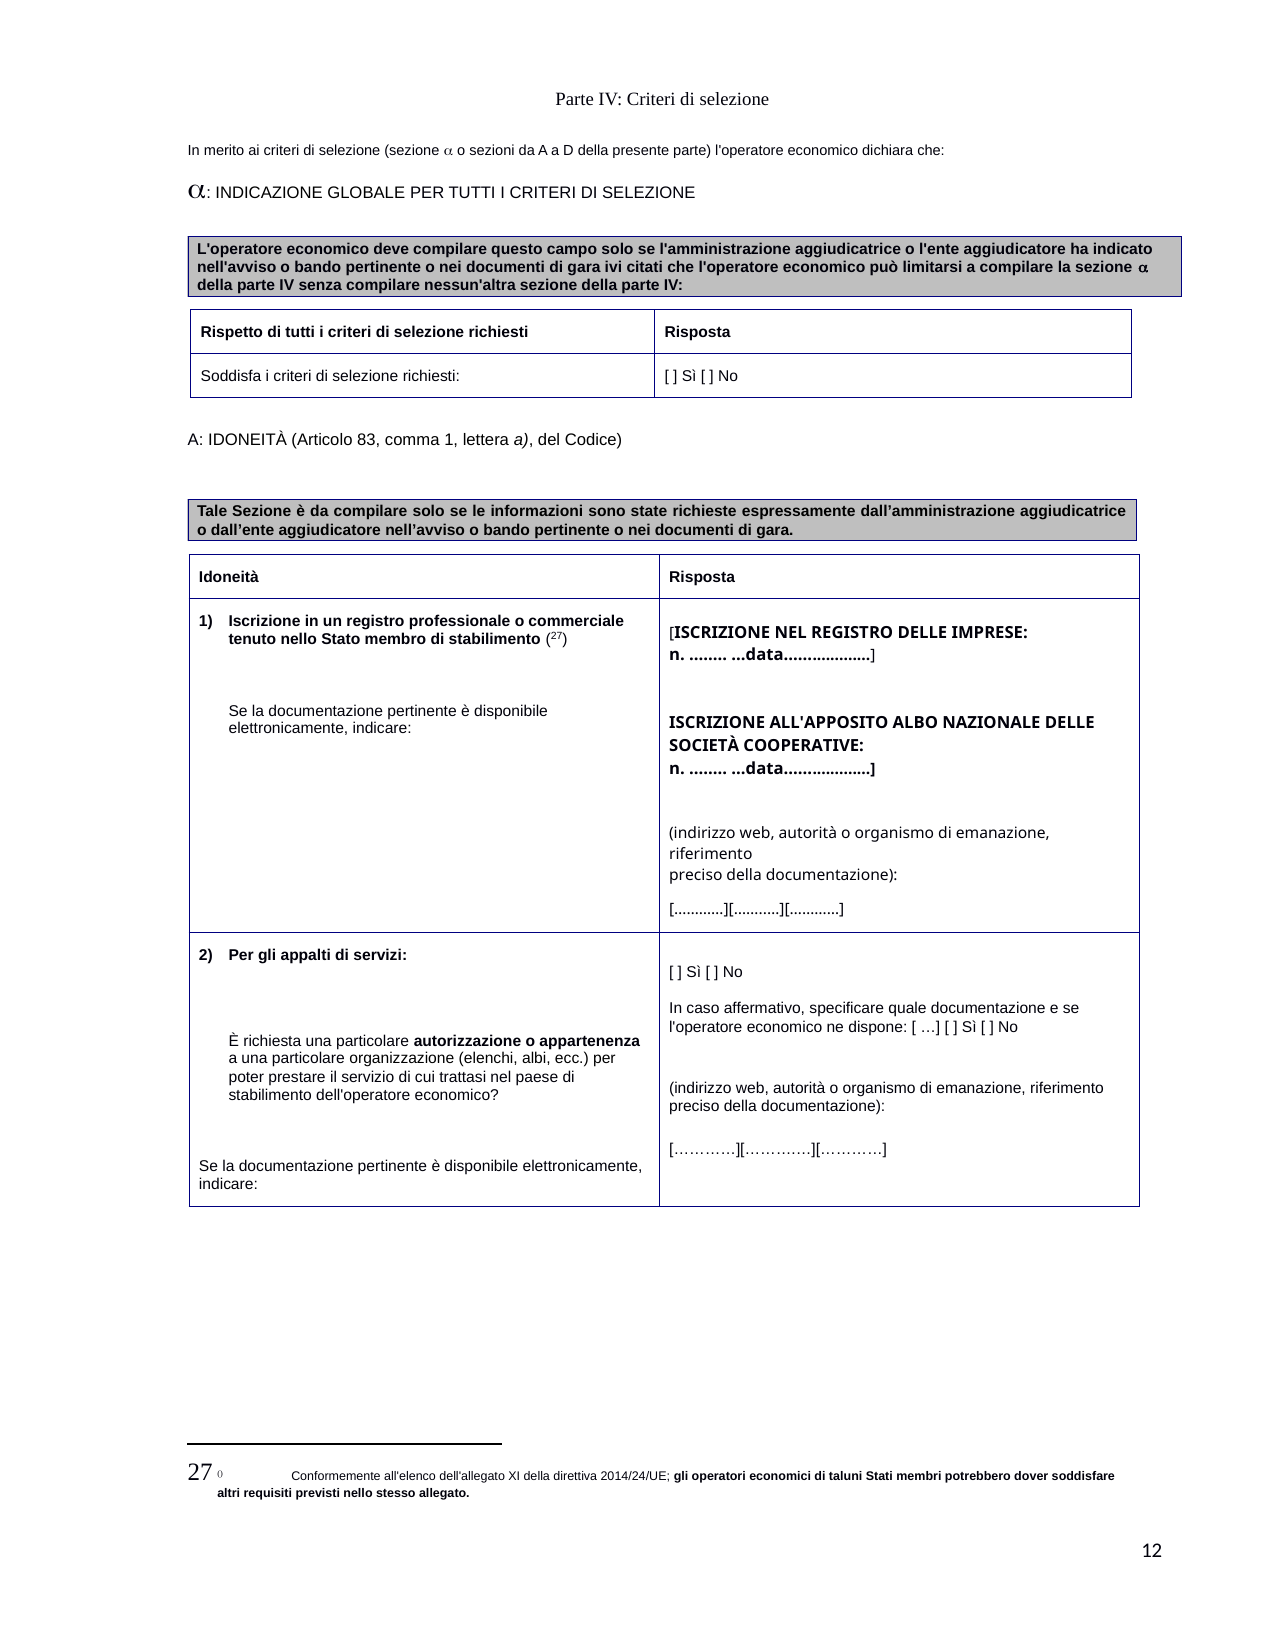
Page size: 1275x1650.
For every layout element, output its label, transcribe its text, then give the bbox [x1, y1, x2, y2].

text Tale Sezione è da compilare solo se le informazioni sono state richieste espressamente dall’amministrazione aggiudicatrice o dall’ente aggiudicatore nell’avviso o bando pertinente o nei documenti di gara. [189, 500, 1136, 540]
table_cell Iscrizione in un registro professionale o commerciale tenuto nello Stato membro di stabilimento () Se la documentazione pertinente è disponibile elettronicamente, indicare: [190, 599, 659, 932]
text In merito ai criteri di selezione (sezione  o sezioni da A a D della presente parte) l'operatore economico dichiara che: [187, 142, 1137, 159]
table_cell [ ] Sì [ ] No [655, 354, 1131, 397]
table_cell [ISCRIZIONE NEL REGISTRO DELLE IMPRESE: n. …..... ...data...................] ISCRIZIONE ALL'APPOSITO ALBO NAZIONALE DELLE SOCIETÀ COOPERATIVE: n. …..... ...data...................] (indirizzo web, autorità o organismo di emanazione, riferimento preciso della documentazione): […………][……..…][…………] [660, 599, 1139, 932]
table_cell Soddisfa i criteri di selezione richiesti: [191, 354, 654, 397]
title : Indicazione globale per tutti i criteri di selezione [187, 178, 1137, 204]
table_header Risposta [655, 310, 1131, 353]
table_cell [ ] Sì [ ] No In caso affermativo, specificare quale documentazione e se l'operatore economico ne dispone: [ …] [ ] Sì [ ] No (indirizzo web, autorità o organismo di emanazione, riferimento preciso della documentazione): […………][……….…][…………] [660, 933, 1139, 1206]
table_cell Per gli appalti di servizi: È richiesta una particolare autorizzazione o appartenenza a una particolare organizzazione (elenchi, albi, ecc.) per poter prestare il servizio di cui trattasi nel paese di stabilimento dell'operatore economico? Se la documentazione pertinente è disponibile elettronicamente, indicare: [190, 933, 659, 1206]
table_header Rispetto di tutti i criteri di selezione richiesti [191, 310, 654, 353]
text Parte IV: Criteri di selezione [187, 87, 1137, 109]
title A: Idoneità (Articolo 83, comma 1, lettera a), del Codice) [187, 430, 1137, 449]
table_header Idoneità [190, 555, 659, 598]
text L'operatore economico deve compilare questo campo solo se l'amministrazione aggiudicatrice o l'ente aggiudicatore ha indicato nell'avviso o bando pertinente o nei documenti di gara ivi citati che l'operatore economico può limitarsi a compilare la sezione  della parte IV senza compilare nessun'altra sezione della parte IV: [189, 237, 1181, 296]
table_header Risposta [660, 555, 1139, 598]
